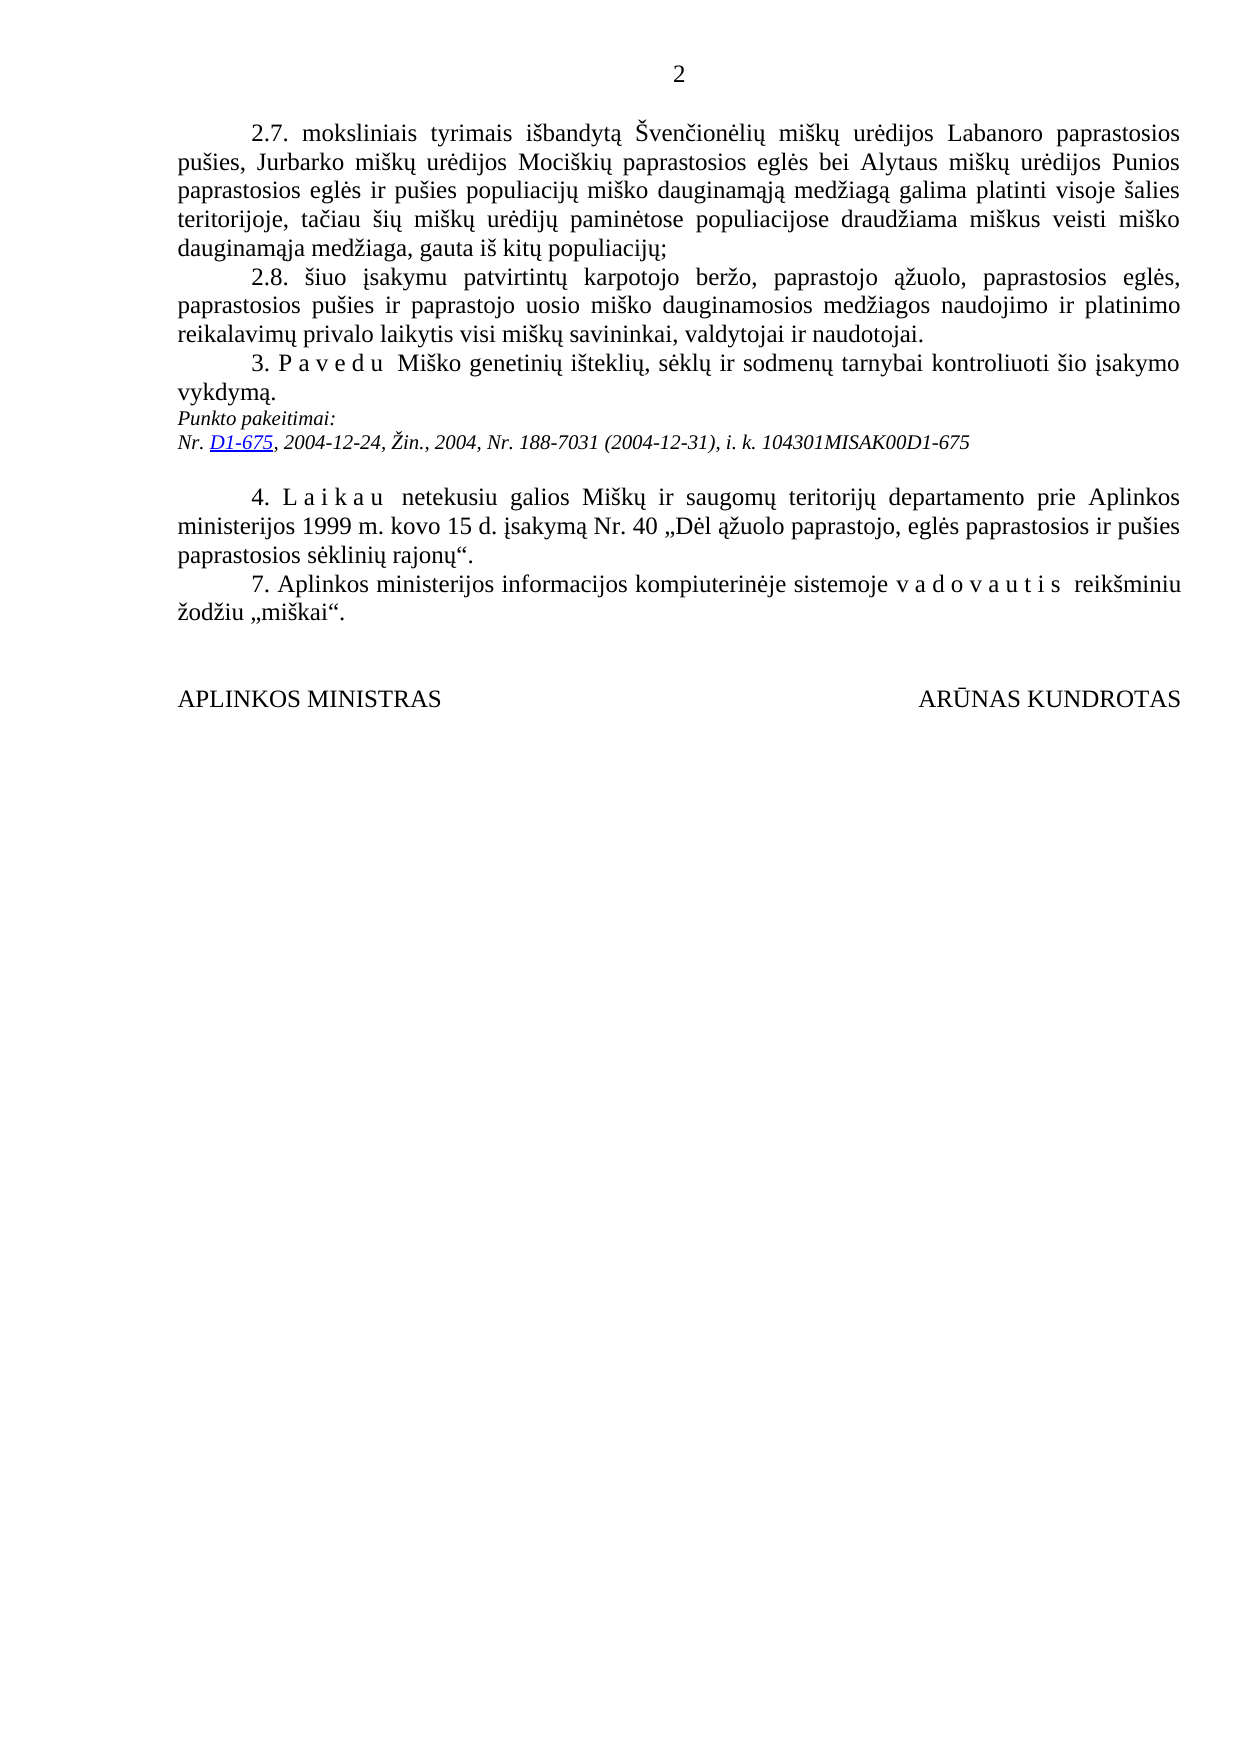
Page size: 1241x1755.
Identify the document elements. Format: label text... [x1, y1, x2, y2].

text 2.7. moksliniais tyrimais išbandytą Švenčionėlių miškų urėdijos Labanoro paprastosios pušies, Jurbarko miškų urėdijos Mociškių paprastosios eglės bei Alytaus miškų urėdijos Punios paprastosios eglės ir pušies populiacijų miško dauginamąją medžiagą galima platinti visoje šalies teritorijoje, tačiau šių miškų urėdijų paminėtose populiacijose draudžiama miškus veisti miško dauginamąja medžiaga, gauta iš kitų populiacijų; [177, 118, 1181, 262]
text 2.8. šiuo įsakymu patvirtintų karpotojo beržo, paprastojo ąžuolo, paprastosios eglės, paprastosios pušies ir paprastojo uosio miško dauginamosios medžiagos naudojimo ir platinimo reikalavimų privalo laikytis visi miškų savininkai, valdytojai ir naudotojai. [177, 262, 1181, 348]
text 3. Pavedu Miško genetinių išteklių, sėklų ir sodmenų tarnybai kontroliuoti šio įsakymo vykdymą. [177, 348, 1181, 406]
text 4. Laikau netekusiu galios Miškų ir saugomų teritorijų departamento prie Aplinkos ministerijos 1999 m. kovo 15 d. įsakymą Nr. 40 „Dėl ąžuolo paprastojo, eglės paprastosios ir pušies paprastosios sėklinių rajonų“. [177, 482, 1181, 569]
text APLINKOS MINISTRAS ARŪNAS KUNDROTAS [177, 684, 1181, 712]
text 7. Aplinkos ministerijos informacijos kompiuterinėje sistemoje vadovautis reikšminiu žodžiu „miškai“. [177, 569, 1181, 626]
text Nr. D1-675, 2004-12-24, Žin., 2004, Nr. 188-7031 (2004-12-31), i. k. 104301MISAK00D1-675 [177, 430, 1181, 454]
text Punkto pakeitimai: [177, 406, 1181, 430]
